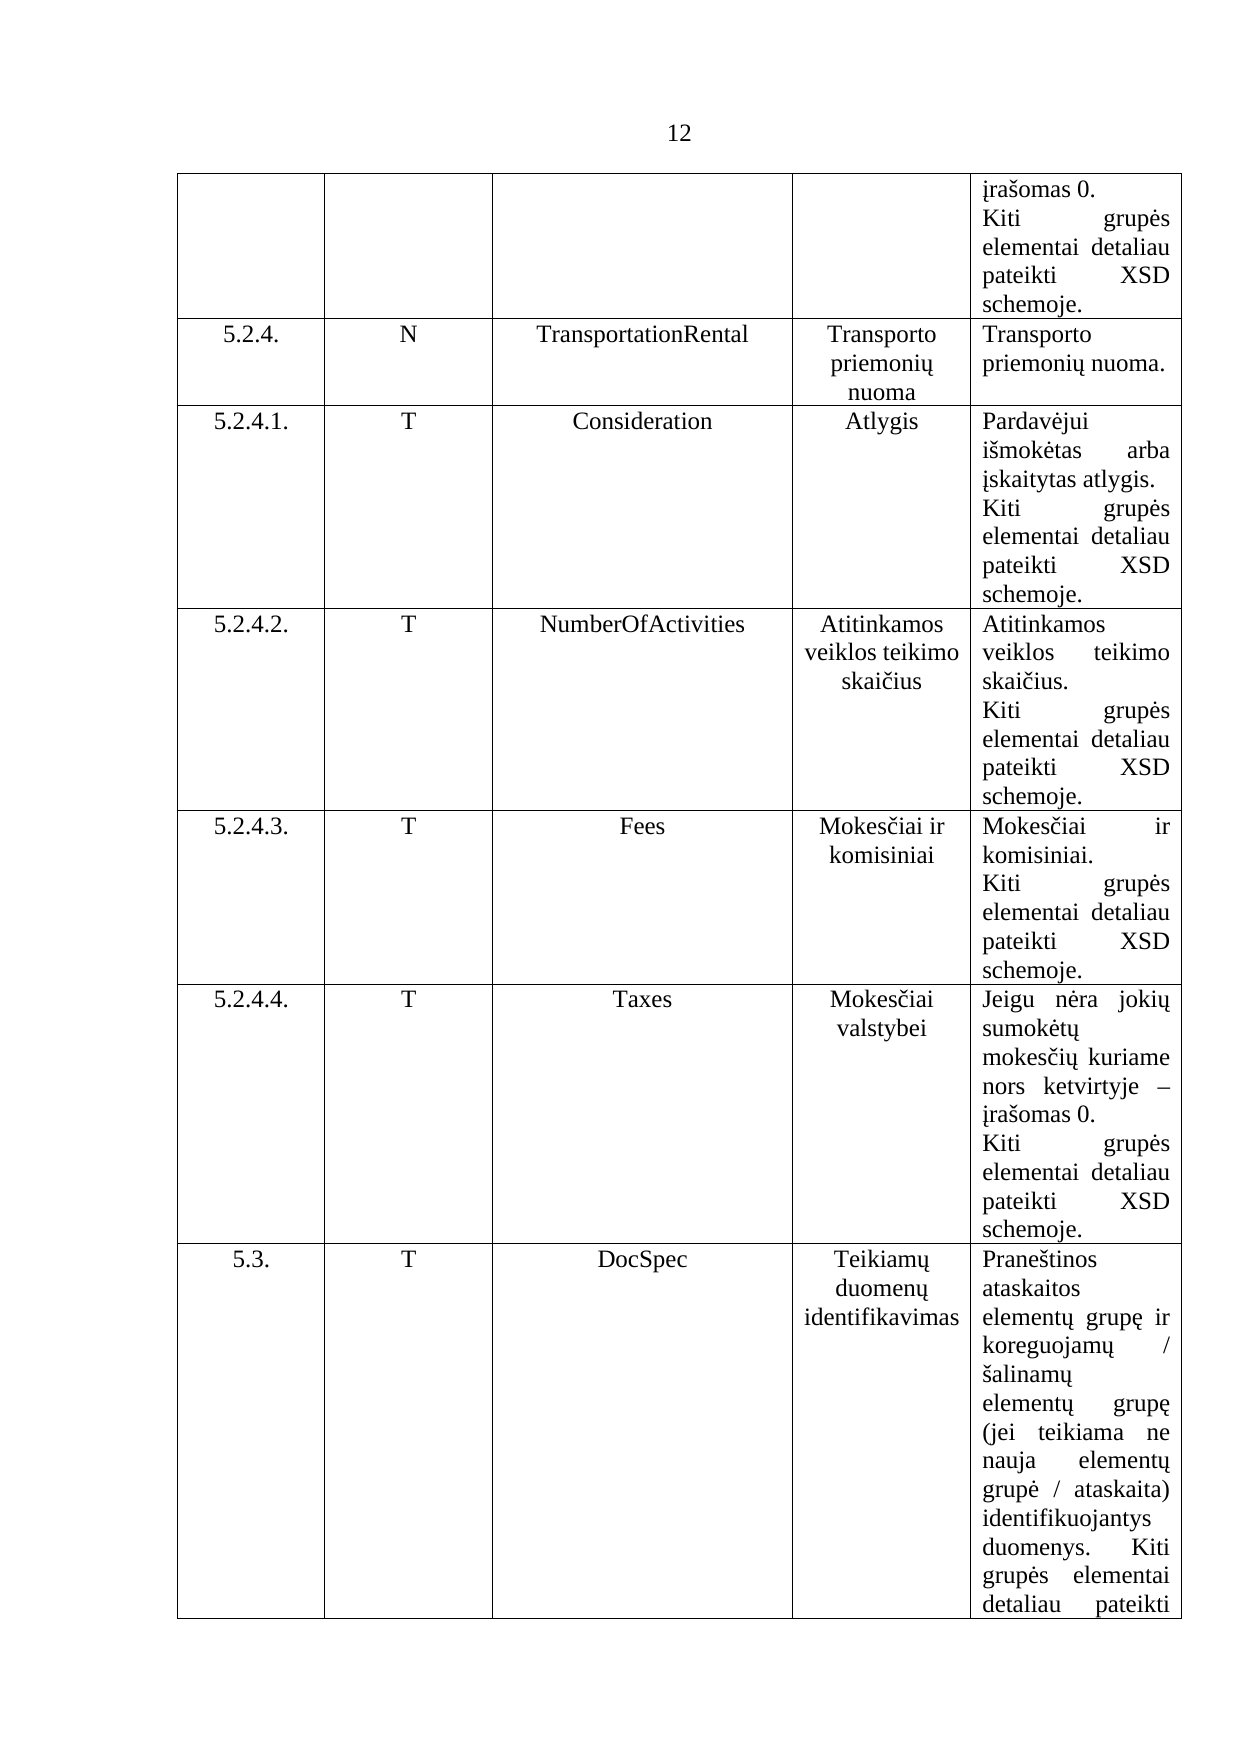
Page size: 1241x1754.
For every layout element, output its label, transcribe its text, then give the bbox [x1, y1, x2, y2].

table_cell Jeigu nėra jokių sumokėtų mokesčių kuriame nors ketvirtyje – įrašomas 0. Kiti grupės elementai detaliau pateikti XSD schemoje. [971, 985, 1181, 1243]
table_cell įrašomas 0. Kiti grupės elementai detaliau pateikti XSD schemoje. [971, 174, 1181, 318]
table_cell T [325, 1244, 492, 1618]
table_cell N [325, 319, 492, 405]
table_cell [178, 174, 324, 318]
table_cell 5.2.4.1. [178, 406, 324, 608]
table_cell 5.2.4.4. [178, 985, 324, 1243]
table_cell Atitinkamos veiklos teikimo skaičius [793, 609, 970, 810]
table_cell T [325, 406, 492, 608]
table_cell [793, 174, 970, 318]
table_cell T [325, 609, 492, 810]
table_cell Consideration [493, 406, 792, 608]
table_cell Praneštinos ataskaitos elementų grupę ir koreguojamų / šalinamų elementų grupę (jei teikiama ne nauja elementų grupė / ataskaita) identifikuojantys duomenys. Kiti grupės elementai detaliau pateikti [971, 1244, 1181, 1618]
table_cell Transporto priemonių nuoma. [971, 319, 1181, 405]
table_cell Mokesčiai valstybei [793, 985, 970, 1243]
table_cell Atitinkamos veiklos teikimo skaičius. Kiti grupės elementai detaliau pateikti XSD schemoje. [971, 609, 1181, 810]
table_cell [325, 174, 492, 318]
table_cell [493, 174, 792, 318]
table_cell TransportationRental [493, 319, 792, 405]
table_cell Fees [493, 811, 792, 983]
table_cell DocSpec [493, 1244, 792, 1618]
table_cell Mokesčiai ir komisiniai. Kiti grupės elementai detaliau pateikti XSD schemoje. [971, 811, 1181, 983]
table_cell NumberOfActivities [493, 609, 792, 810]
table_cell T [325, 985, 492, 1243]
table_cell Teikiamų duomenų identifikavimas [793, 1244, 970, 1618]
table_cell Pardavėjui išmokėtas arba įskaitytas atlygis. Kiti grupės elementai detaliau pateikti XSD schemoje. [971, 406, 1181, 608]
table_cell 5.2.4. [178, 319, 324, 405]
table_cell 5.2.4.2. [178, 609, 324, 810]
table_cell Atlygis [793, 406, 970, 608]
table_cell 5.2.4.3. [178, 811, 324, 983]
table_cell 5.3. [178, 1244, 324, 1618]
table_cell Transporto priemonių nuoma [793, 319, 970, 405]
table_cell T [325, 811, 492, 983]
table_cell Mokesčiai ir komisiniai [793, 811, 970, 983]
table_cell Taxes [493, 985, 792, 1243]
